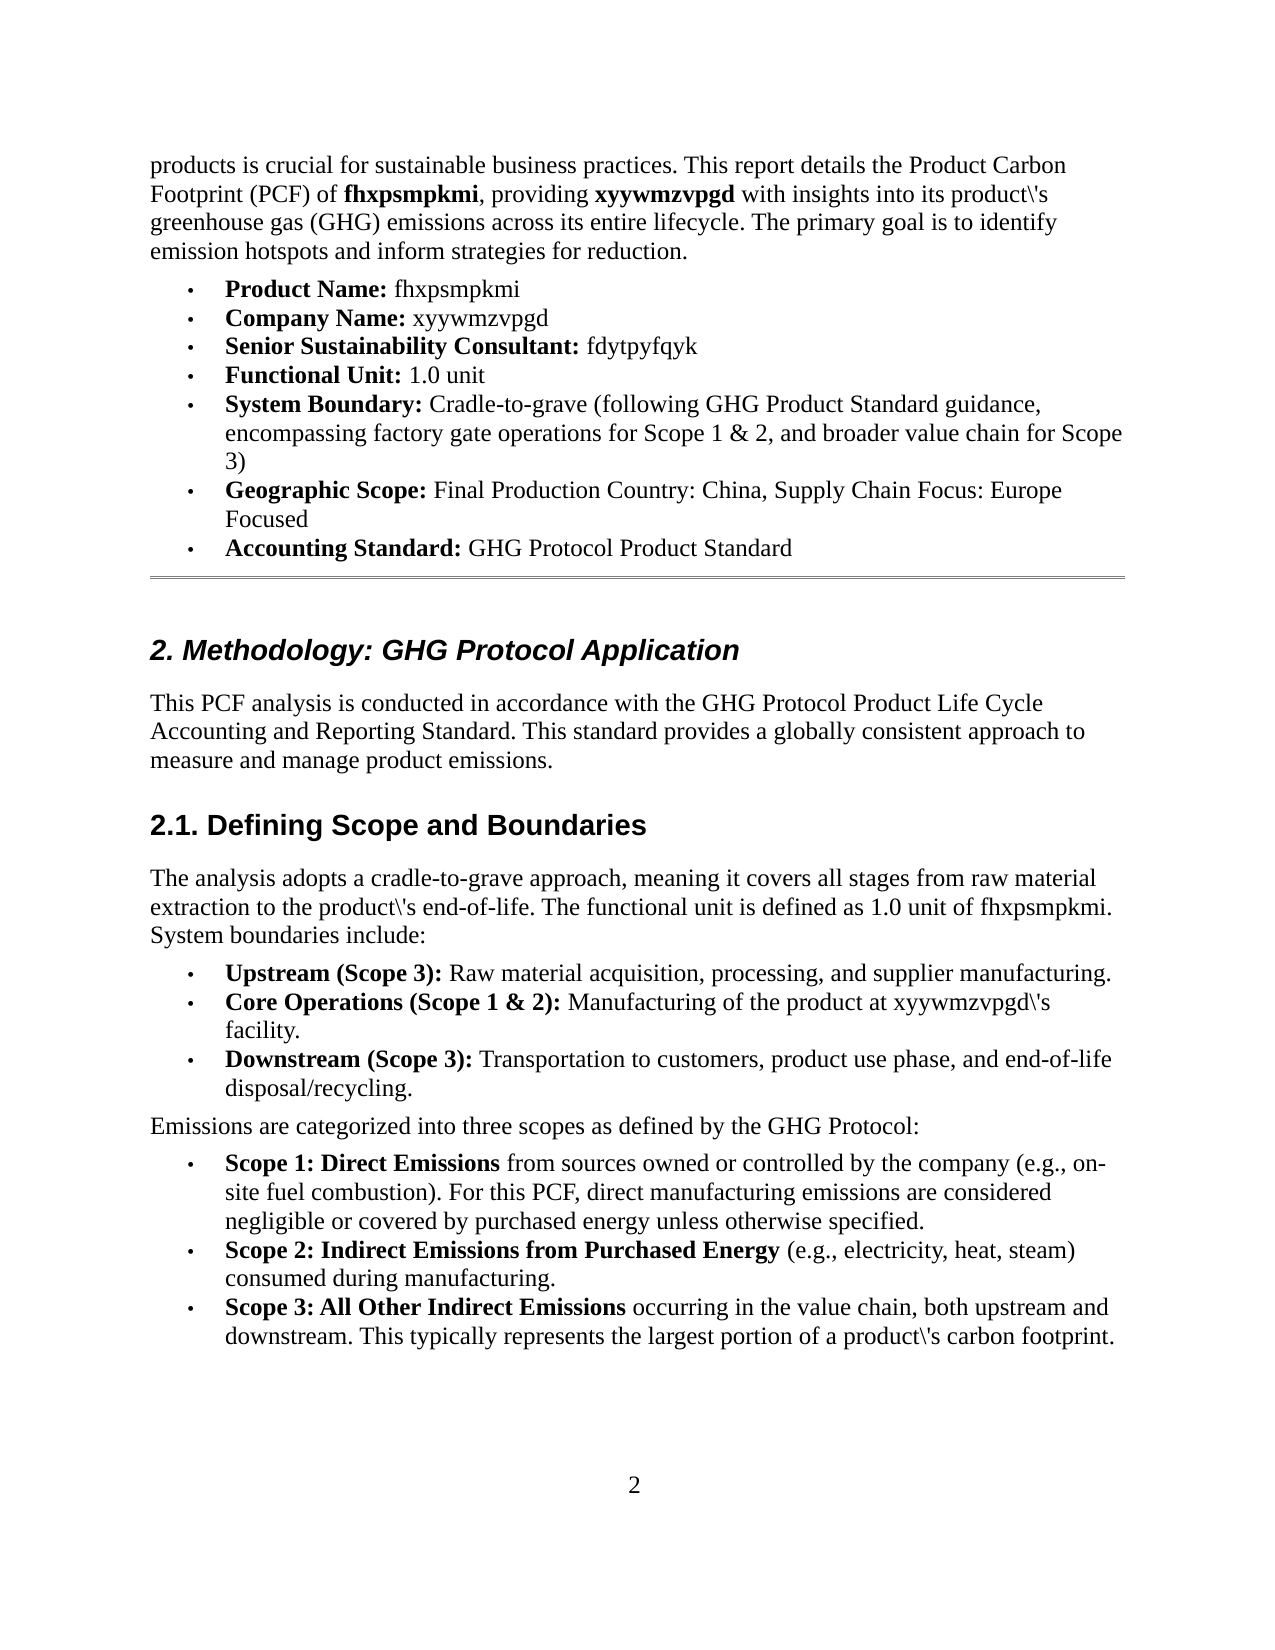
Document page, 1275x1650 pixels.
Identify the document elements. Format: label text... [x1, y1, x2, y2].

subtitle 2.1. Defining Scope and Boundaries [150, 808, 1125, 841]
list System Boundary: Cradle-to-grave (following GHG Product Standard guidance, encompassing factory gate operations for Scope 1 & 2, and broader value chain for Scope 3) [187, 389, 1125, 475]
list Upstream (Scope 3): Raw material acquisition, processing, and supplier manufacturing. [187, 958, 1125, 987]
text This PCF analysis is conducted in accordance with the GHG Protocol Product Life Cycle Accounting and Reporting Standard. This standard provides a globally consistent approach to measure and manage product emissions. [150, 688, 1125, 774]
list Scope 3: All Other Indirect Emissions occurring in the value chain, both upstream and downstream. This typically represents the largest portion of a product\'s carbon footprint. [187, 1292, 1125, 1350]
text products is crucial for sustainable business practices. This report details the Product Carbon Footprint (PCF) of fhxpsmpkmi, providing xyywmzvpgd with insights into its product\'s greenhouse gas (GHG) emissions across its entire lifecycle. The primary goal is to identify emission hotspots and inform strategies for reduction. [150, 150, 1125, 265]
list Product Name: fhxpsmpkmi [187, 274, 1125, 303]
list Downstream (Scope 3): Transportation to customers, product use phase, and end-of-life disposal/recycling. [187, 1044, 1125, 1102]
list Functional Unit: 1.0 unit [187, 360, 1125, 389]
list Scope 2: Indirect Emissions from Purchased Energy (e.g., electricity, heat, steam) consumed during manufacturing. [187, 1235, 1125, 1292]
list Geographic Scope: Final Production Country: China, Supply Chain Focus: Europe Focused [187, 475, 1125, 533]
list Senior Sustainability Consultant: fdytpyfqyk [187, 331, 1125, 360]
text Emissions are categorized into three scopes as defined by the GHG Protocol: [150, 1111, 1125, 1139]
list Scope 1: Direct Emissions from sources owned or controlled by the company (e.g., on-site fuel combustion). For this PCF, direct manufacturing emissions are considered negligible or covered by purchased energy unless otherwise specified. [187, 1148, 1125, 1235]
list Company Name: xyywmzvpgd [187, 303, 1125, 331]
list Accounting Standard: GHG Protocol Product Standard [187, 533, 1125, 561]
list Core Operations (Scope 1 & 2): Manufacturing of the product at xyywmzvpgd\'s facility. [187, 987, 1125, 1044]
subtitle 2. Methodology: GHG Protocol Application [150, 633, 1125, 666]
text The analysis adopts a cradle-to-grave approach, meaning it covers all stages from raw material extraction to the product\'s end-of-life. The functional unit is defined as 1.0 unit of fhxpsmpkmi. System boundaries include: [150, 863, 1125, 949]
